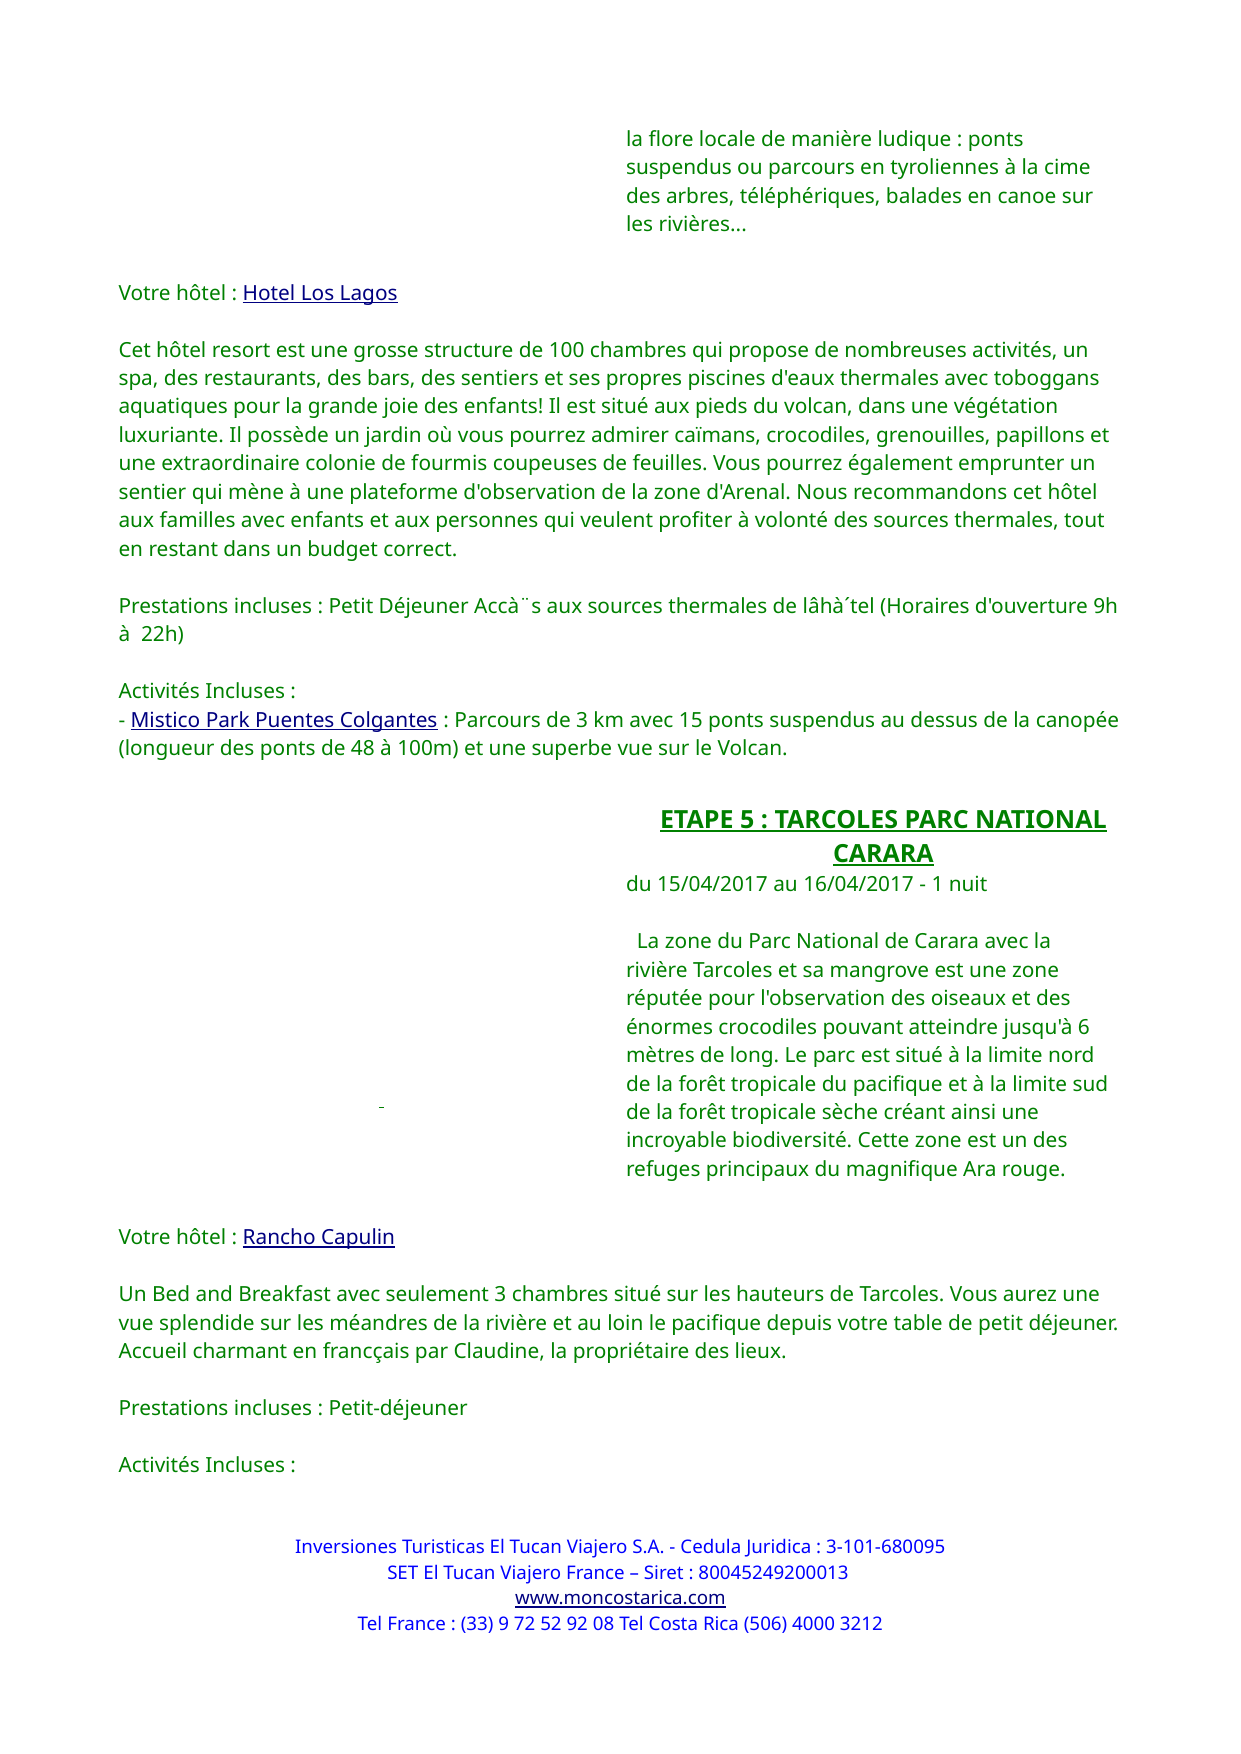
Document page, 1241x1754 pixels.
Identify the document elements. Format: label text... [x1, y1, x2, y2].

text Votre hôtel : Hotel Los Lagos [118, 278, 1122, 306]
text Cet hôtel resort est une grosse structure de 100 chambres qui propose de nombreuses activités, un spa, des restaurants, des bars, des sentiers et ses propres piscines d'eaux thermales avec toboggans aquatiques pour la grande joie des enfants! Il est situé aux pieds du volcan, dans une végétation luxuriante. Il possède un jardin où vous pourrez admirer caïmans, crocodiles, grenouilles, papillons et une extraordinaire colonie de fourmis coupeuses de feuilles. Vous pourrez également emprunter un sentier qui mène à une plateforme d'observation de la zone d'Arenal. Nous recommandons cet hôtel aux familles avec enfants et aux personnes qui veulent profiter à volonté des sources thermales, tout en restant dans un budget correct. [118, 335, 1122, 562]
text Activités Incluses : [118, 676, 1122, 705]
text - Mistico Park Puentes Colgantes : Parcours de 3 km avec 15 ponts suspendus au dessus de la canopée (longueur des ponts de 48 à 100m) et une superbe vue sur le Volcan. [118, 705, 1122, 762]
text Votre hôtel : Rancho Capulin [118, 1222, 1122, 1251]
text Prestations incluses : Petit-déjeuner [118, 1393, 1122, 1422]
table_header ETAPE 5 : TARCOLES PARC NATIONAL CARARA du 15/04/2017 au 16/04/2017 - 1 nuit La zone du Parc National de Carara avec la rivière Tarcoles et sa mangrove est une zone réputée pour l'observation des oiseaux et des énormes crocodiles pouvant atteindre jusqu'à 6 mètres de long. Le parc est situé à la limite nord de la forêt tropicale du pacifique et à la limite sud de la forêt tropicale sèche créant ainsi une incroyable biodiversité. Cette zone est un des refuges principaux du magnifique Ara rouge. [620, 796, 1122, 1188]
table_header la flore locale de manière ludique : ponts suspendus ou parcours en tyroliennes à la cime des arbres, téléphériques, balades en canoe sur les rivières... [620, 118, 1122, 243]
table_header [118, 796, 620, 1188]
table_header [118, 118, 620, 243]
text Activités Incluses : [118, 1450, 1122, 1479]
text Prestations incluses : Petit Déjeuner Accà¨s aux sources thermales de lâhà´tel (Horaires d'ouverture 9h à 22h) [118, 591, 1122, 648]
text Un Bed and Breakfast avec seulement 3 chambres situé sur les hauteurs de Tarcoles. Vous aurez une vue splendide sur les méandres de la rivière et au loin le pacifique depuis votre table de petit déjeuner. Accueil charmant en francçais par Claudine, la propriétaire des lieux. [118, 1279, 1122, 1365]
